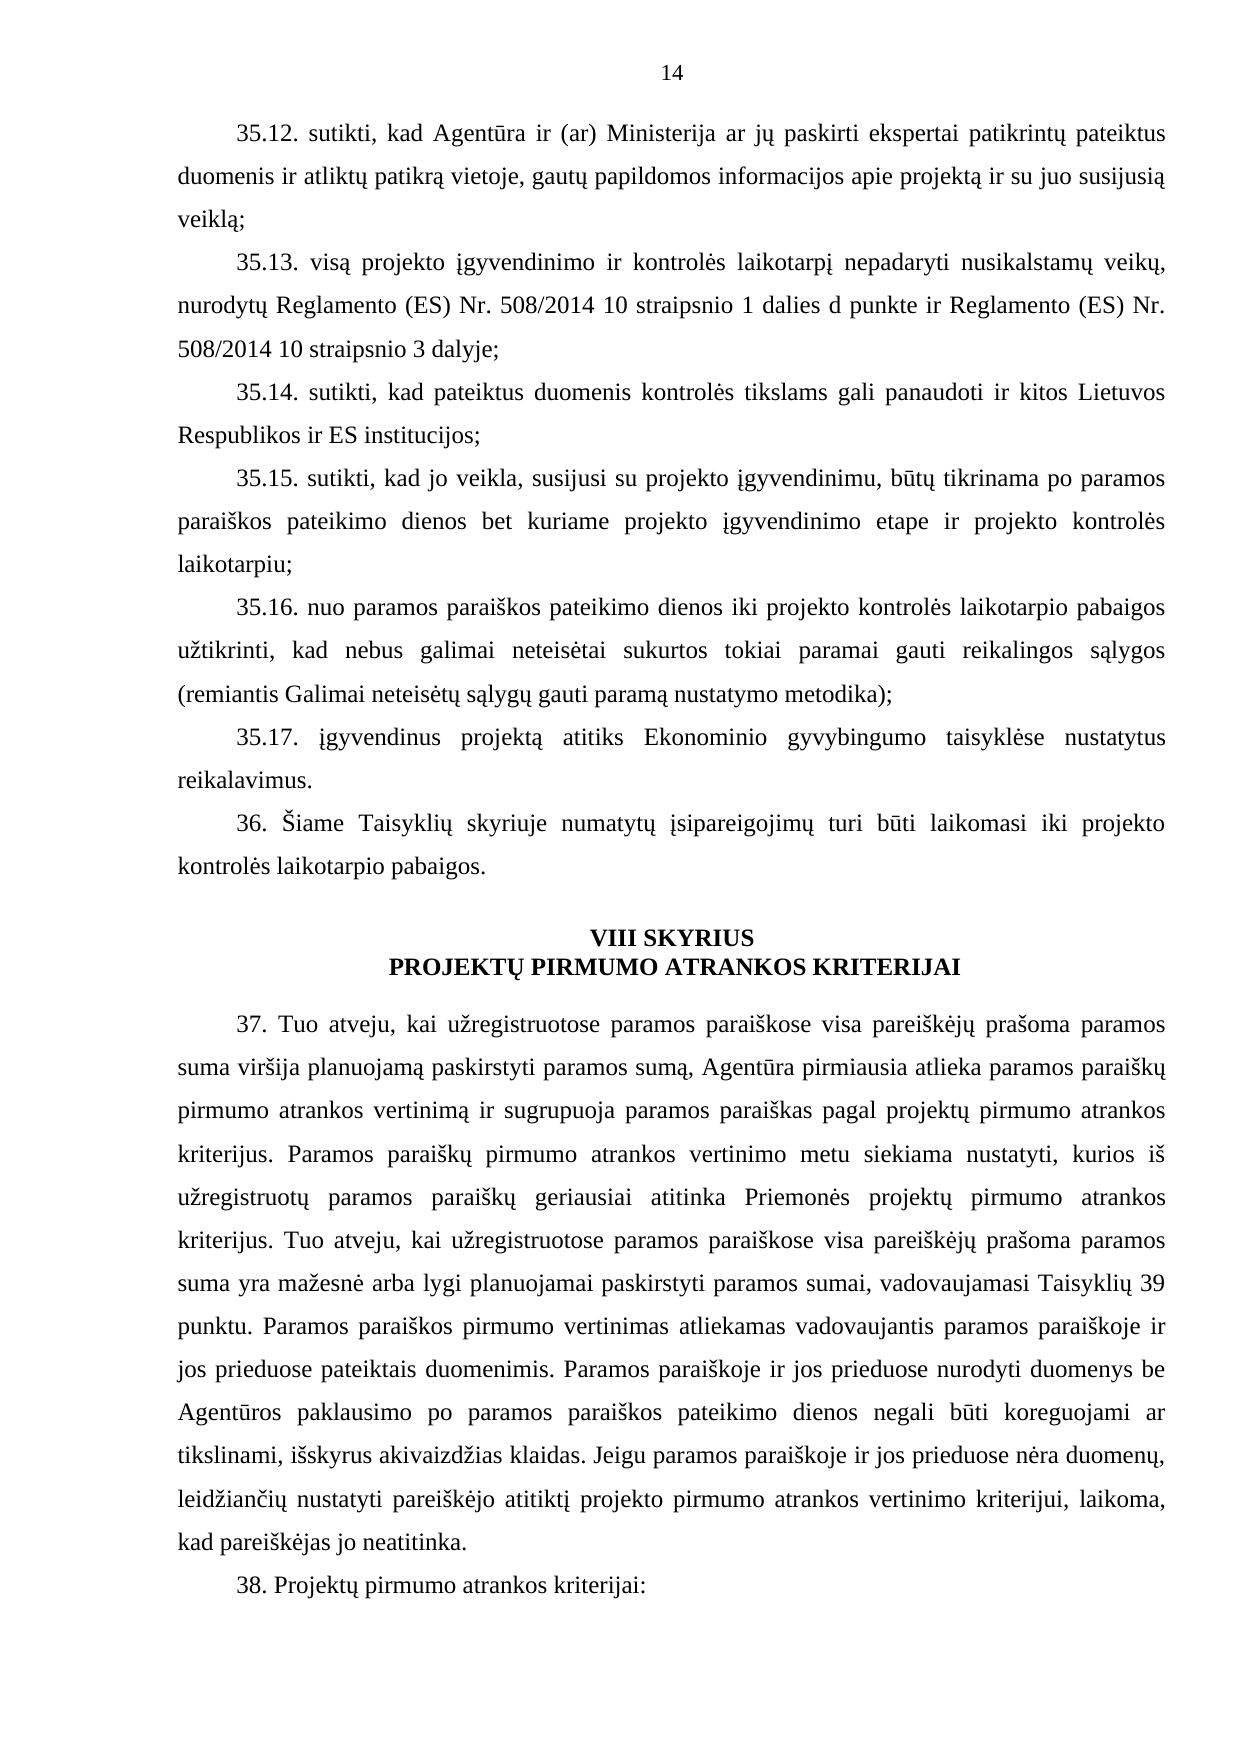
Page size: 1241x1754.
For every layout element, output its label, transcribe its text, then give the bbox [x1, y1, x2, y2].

text 38. Projektų pirmumo atrankos kriterijai: [177, 1570, 1167, 1599]
text 35.17. įgyvendinus projektą atitiks Ekonominio gyvybingumo taisyklėse nustatytus reikalavimus. [177, 722, 1167, 794]
text 35.14. sutikti, kad pateiktus duomenis kontrolės tikslams gali panaudoti ir kitos Lietuvos Respublikos ir ES institucijos; [177, 377, 1167, 449]
text PROJEKTŲ PIRMUMO ATRANKOS KRITERIJAI [177, 952, 1167, 981]
text 35.16. nuo paramos paraiškos pateikimo dienos iki projekto kontrolės laikotarpio pabaigos užtikrinti, kad nebus galimai neteisėtai sukurtos tokiai paramai gauti reikalingos sąlygos (remiantis Galimai neteisėtų sąlygų gauti paramą nustatymo metodika); [177, 592, 1167, 707]
text 36. Šiame Taisyklių skyriuje numatytų įsipareigojimų turi būti laikomasi iki projekto kontrolės laikotarpio pabaigos. [177, 808, 1167, 880]
text 37. Tuo atveju, kai užregistruotose paramos paraiškose visa pareiškėjų prašoma paramos suma viršija planuojamą paskirstyti paramos sumą, Agentūra pirmiausia atlieka paramos paraiškų pirmumo atrankos vertinimą ir sugrupuoja paramos paraiškas pagal projektų pirmumo atrankos kriterijus. Paramos paraiškų pirmumo atrankos vertinimo metu siekiama nustatyti, kurios iš užregistruotų paramos paraiškų geriausiai atitinka Priemonės projektų pirmumo atrankos kriterijus. Tuo atveju, kai užregistruotose paramos paraiškose visa pareiškėjų prašoma paramos suma yra mažesnė arba lygi planuojamai paskirstyti paramos sumai, vadovaujamasi Taisyklių 39 punktu. Paramos paraiškos pirmumo vertinimas atliekamas vadovaujantis paramos paraiškoje ir jos prieduose pateiktais duomenimis. Paramos paraiškoje ir jos prieduose nurodyti duomenys be Agentūros paklausimo po paramos paraiškos pateikimo dienos negali būti koreguojami ar tikslinami, išskyrus akivaizdžias klaidas. Jeigu paramos paraiškoje ir jos prieduose nėra duomenų, leidžiančių nustatyti pareiškėjo atitiktį projekto pirmumo atrankos vertinimo kriterijui, laikoma, kad pareiškėjas jo neatitinka. [177, 1009, 1167, 1556]
text VIII SKYRIUS [177, 923, 1167, 952]
text 35.13. visą projekto įgyvendinimo ir kontrolės laikotarpį nepadaryti nusikalstamų veikų, nurodytų Reglamento (ES) Nr. 508/2014 10 straipsnio 1 dalies d punkte ir Reglamento (ES) Nr. 508/2014 10 straipsnio 3 dalyje; [177, 247, 1167, 362]
text 35.12. sutikti, kad Agentūra ir (ar) Ministerija ar jų paskirti ekspertai patikrintų pateiktus duomenis ir atliktų patikrą vietoje, gautų papildomos informacijos apie projektą ir su juo susijusią veiklą; [177, 118, 1167, 233]
text 35.15. sutikti, kad jo veikla, susijusi su projekto įgyvendinimu, būtų tikrinama po paramos paraiškos pateikimo dienos bet kuriame projekto įgyvendinimo etape ir projekto kontrolės laikotarpiu; [177, 463, 1167, 578]
